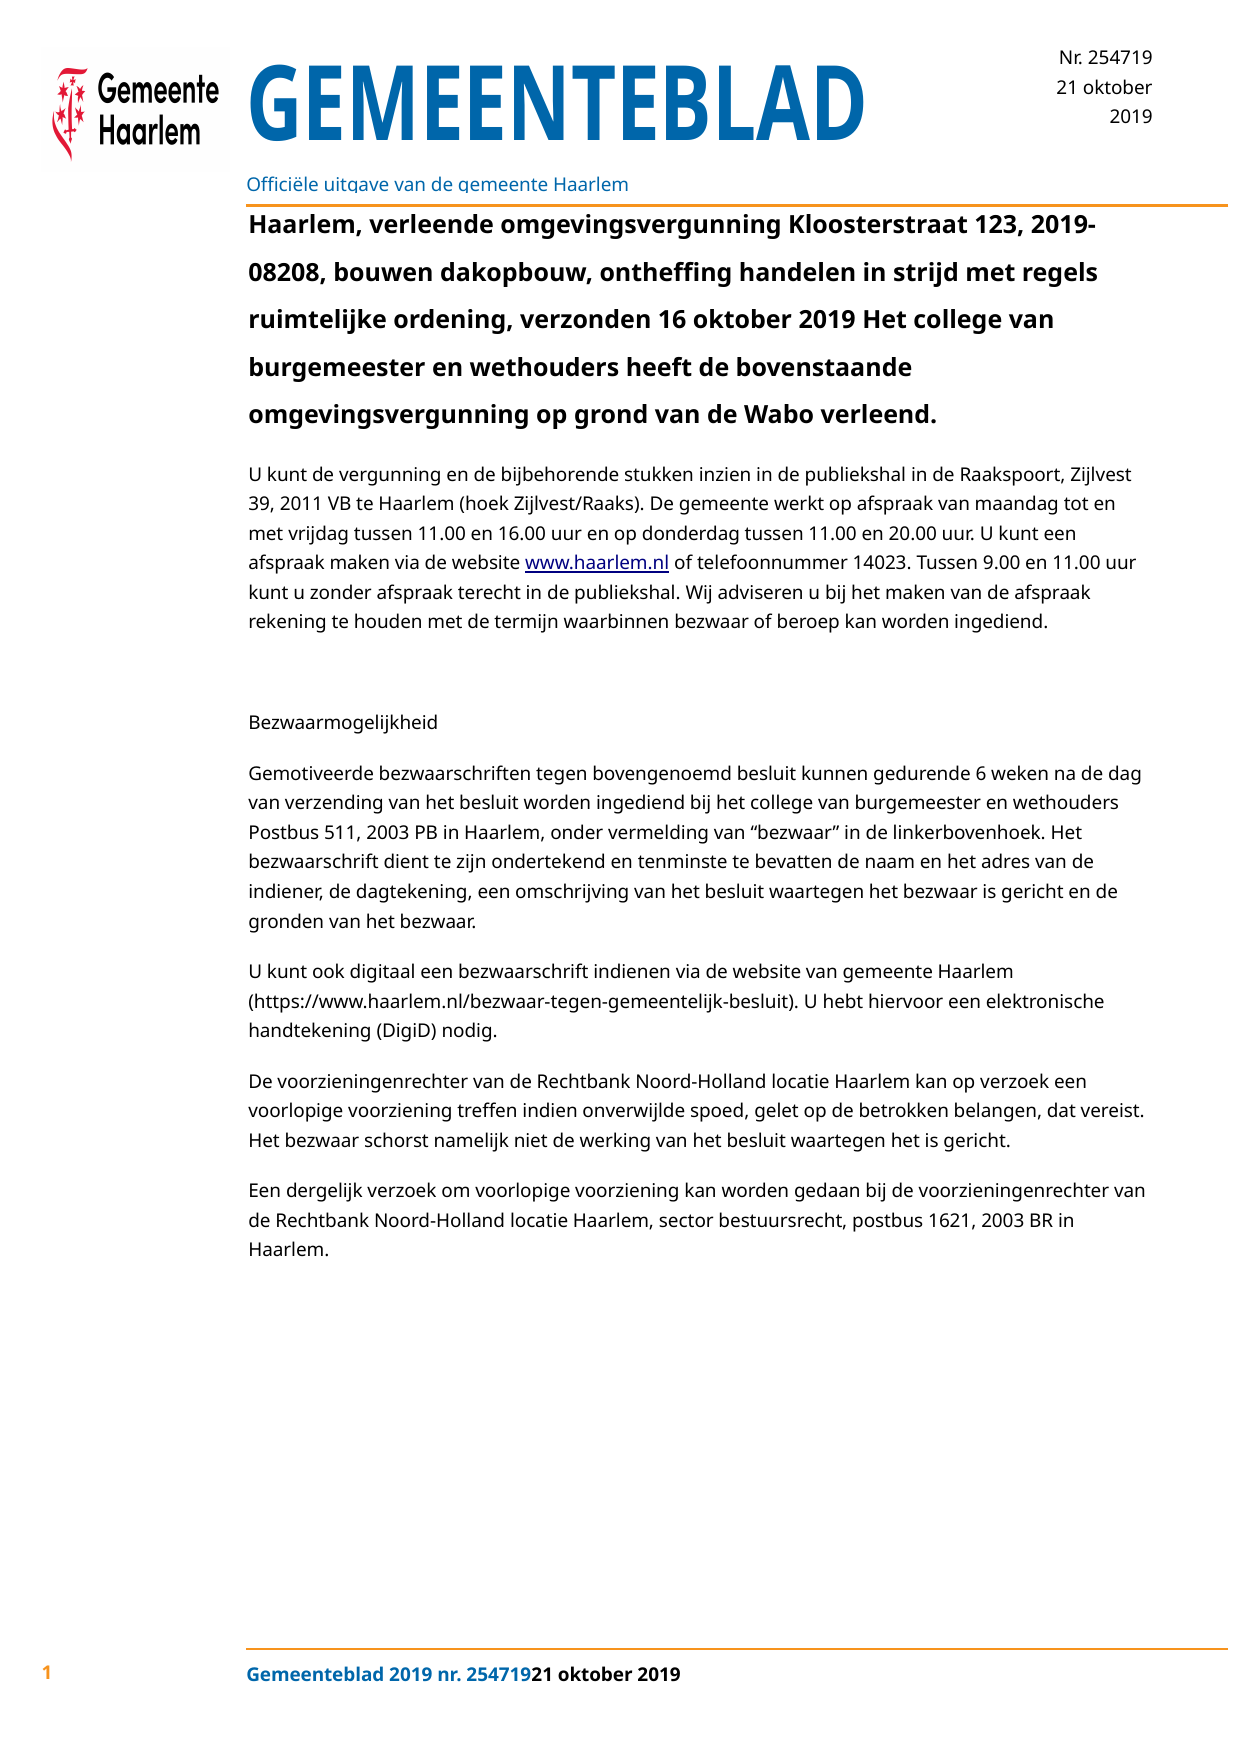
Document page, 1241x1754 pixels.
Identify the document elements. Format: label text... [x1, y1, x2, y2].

text Bezwaarmogelijkheid [248, 709, 1152, 735]
text De voorzieningenrechter van de Rechtbank Noord-Holland locatie Haarlem kan op verzoek een voorlopige voorziening treffen indien onverwijlde spoed, gelet op de betrokken belangen, dat vereist. Het bezwaar schorst namelijk niet de werking van het besluit waartegen het is gericht. [248, 1068, 1152, 1153]
text Haarlem, verleende omgevingsvergunning Kloosterstraat 123, 2019-08208, bouwen dakopbouw, ontheffing handelen in strijd met regels ruimtelijke ordening, verzonden 16 oktober 2019 Het college van burgemeester en wethouders heeft de bovenstaande omgevingsvergunning op grond van de Wabo verleend. [248, 207, 1152, 431]
text Gemotiveerde bezwaarschriften tegen bovengenoemd besluit kunnen gedurende 6 weken na de dag van verzending van het besluit worden ingediend bij het college van burgemeester en wethouders Postbus 511, 2003 PB in Haarlem, onder vermelding van “bezwaar” in de linkerbovenhoek. Het bezwaarschrift dient te zijn ondertekend en tenminste te bevatten de naam en het adres van de indiener, de dagtekening, een omschrijving van het besluit waartegen het bezwaar is gericht en de gronden van het bezwaar. [248, 760, 1152, 933]
text U kunt ook digitaal een bezwaarschrift indienen via de website van gemeente Haarlem (https://www.haarlem.nl/bezwaar-tegen-gemeentelijk-besluit). U hebt hiervoor een elektronische handtekening (DigiD) nodig. [248, 958, 1152, 1043]
text U kunt de vergunning en de bijbehorende stukken inzien in de publiekshal in de Raakspoort, Zijlvest 39, 2011 VB te Haarlem (hoek Zijlvest/Raaks). De gemeente werkt op afspraak van maandag tot en met vrijdag tussen 11.00 en 16.00 uur en op donderdag tussen 11.00 en 20.00 uur. U kunt een afspraak maken via de website www.haarlem.nl of telefoonnummer 14023. Tussen 9.00 en 11.00 uur kunt u zonder afspraak terecht in de publiekshal. Wij adviseren u bij het maken van de afspraak rekening te houden met de termijn waarbinnen bezwaar of beroep kan worden ingediend. [248, 461, 1152, 634]
text Een dergelijk verzoek om voorlopige voorziening kan worden gedaan bij de voorzieningenrechter van de Rechtbank Noord-Holland locatie Haarlem, sector bestuursrecht, postbus 1621, 2003 BR in Haarlem. [248, 1177, 1152, 1262]
picture [41, 47, 231, 172]
